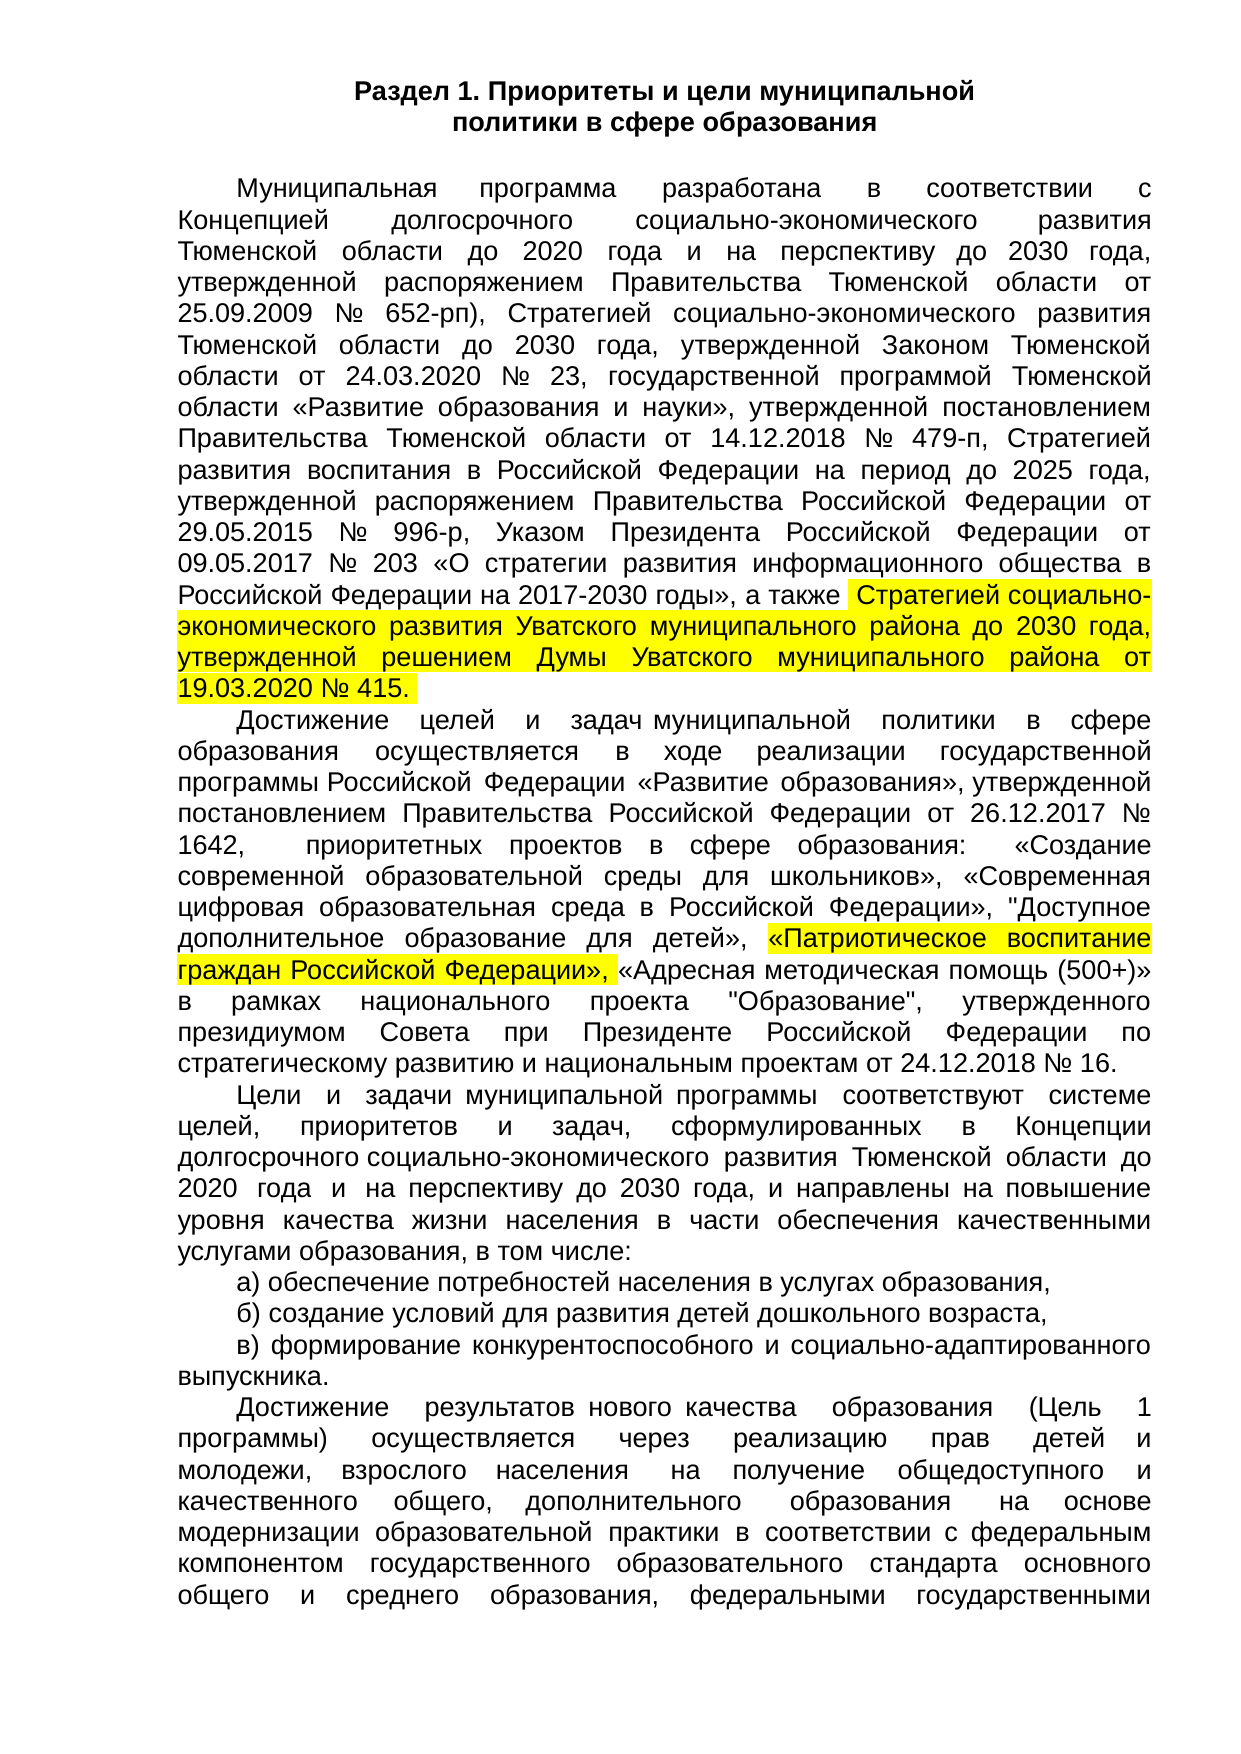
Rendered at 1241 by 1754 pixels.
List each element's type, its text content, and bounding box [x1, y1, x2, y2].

text Муниципальная программа разработана в соответствии с Концепцией долгосрочного социально-экономического развития Тюменской области до 2020 года и на перспективу до 2030 года, утвержденной распоряжением Правительства Тюменской области от 25.09.2009 № 652-рп), Стратегией социально-экономического развития Тюменской области до 2030 года, утвержденной Законом Тюменской области от 24.03.2020 № 23, государственной программой Тюменской области «Развитие образования и науки», утвержденной постановлением Правительства Тюменской области от 14.12.2018 № 479-п, Стратегией развития воспитания в Российской Федерации на период до 2025 года, утвержденной распоряжением Правительства Российской Федерации от 29.05.2015 № 996-р, Указом Президента Российской Федерации от 09.05.2017 № 203 «О стратегии развития информационного общества в Российской Федерации на 2017-2030 годы», а также Стратегией социально-экономического развития Уватского муниципального района до 2030 года, утвержденной решением Думы Уватского муниципального района от 19.03.2020 № 415. [177, 172, 1152, 704]
text Цели и задачи муниципальной программы соответствуют системе целей, приоритетов и задач, сформулированных в Концепции долгосрочного социально-экономического развития Тюменской области до 2020 года и на перспективу до 2030 года, и направлены на повышение уровня качества жизни населения в части обеспечения качественными услугами образования, в том числе: [177, 1079, 1152, 1266]
text политики в сфере образования [177, 106, 1152, 137]
text в) формирование конкурентоспособного и социально-адаптированного выпускника. [177, 1329, 1152, 1391]
text Достижение целей и задач муниципальной политики в сфере образования осуществляется в ходе реализации государственной программы Российской Федерации «Развитие образования», утвержденной постановлением Правительства Российской Федерации от 26.12.2017 № 1642, приоритетных проектов в сфере образования: «Создание современной образовательной среды для школьников», «Современная цифровая образовательная среда в Российской Федерации», "Доступное дополнительное образование для детей», «Патриотическое воспитание граждан Российской Федерации», «Адресная методическая помощь (500+)» в рамках национального проекта "Образование", утвержденного президиумом Совета при Президенте Российской Федерации по стратегическому развитию и национальным проектам от 24.12.2018 № 16. [177, 704, 1152, 1079]
text Достижение результатов нового качества образования (Цель 1 программы) осуществляется через реализацию прав детей и молодежи, взрослого населения на получение общедоступного и качественного общего, дополнительного образования на основе модернизации образовательной практики в соответствии с федеральным компонентом государственного образовательного стандарта основного общего и среднего образования, федеральными государственными [177, 1391, 1152, 1610]
text Раздел 1. Приоритеты и цели муниципальной [177, 75, 1152, 106]
text б) создание условий для развития детей дошкольного возраста, [177, 1297, 1152, 1329]
text а) обеспечение потребностей населения в услугах образования, [177, 1266, 1152, 1297]
